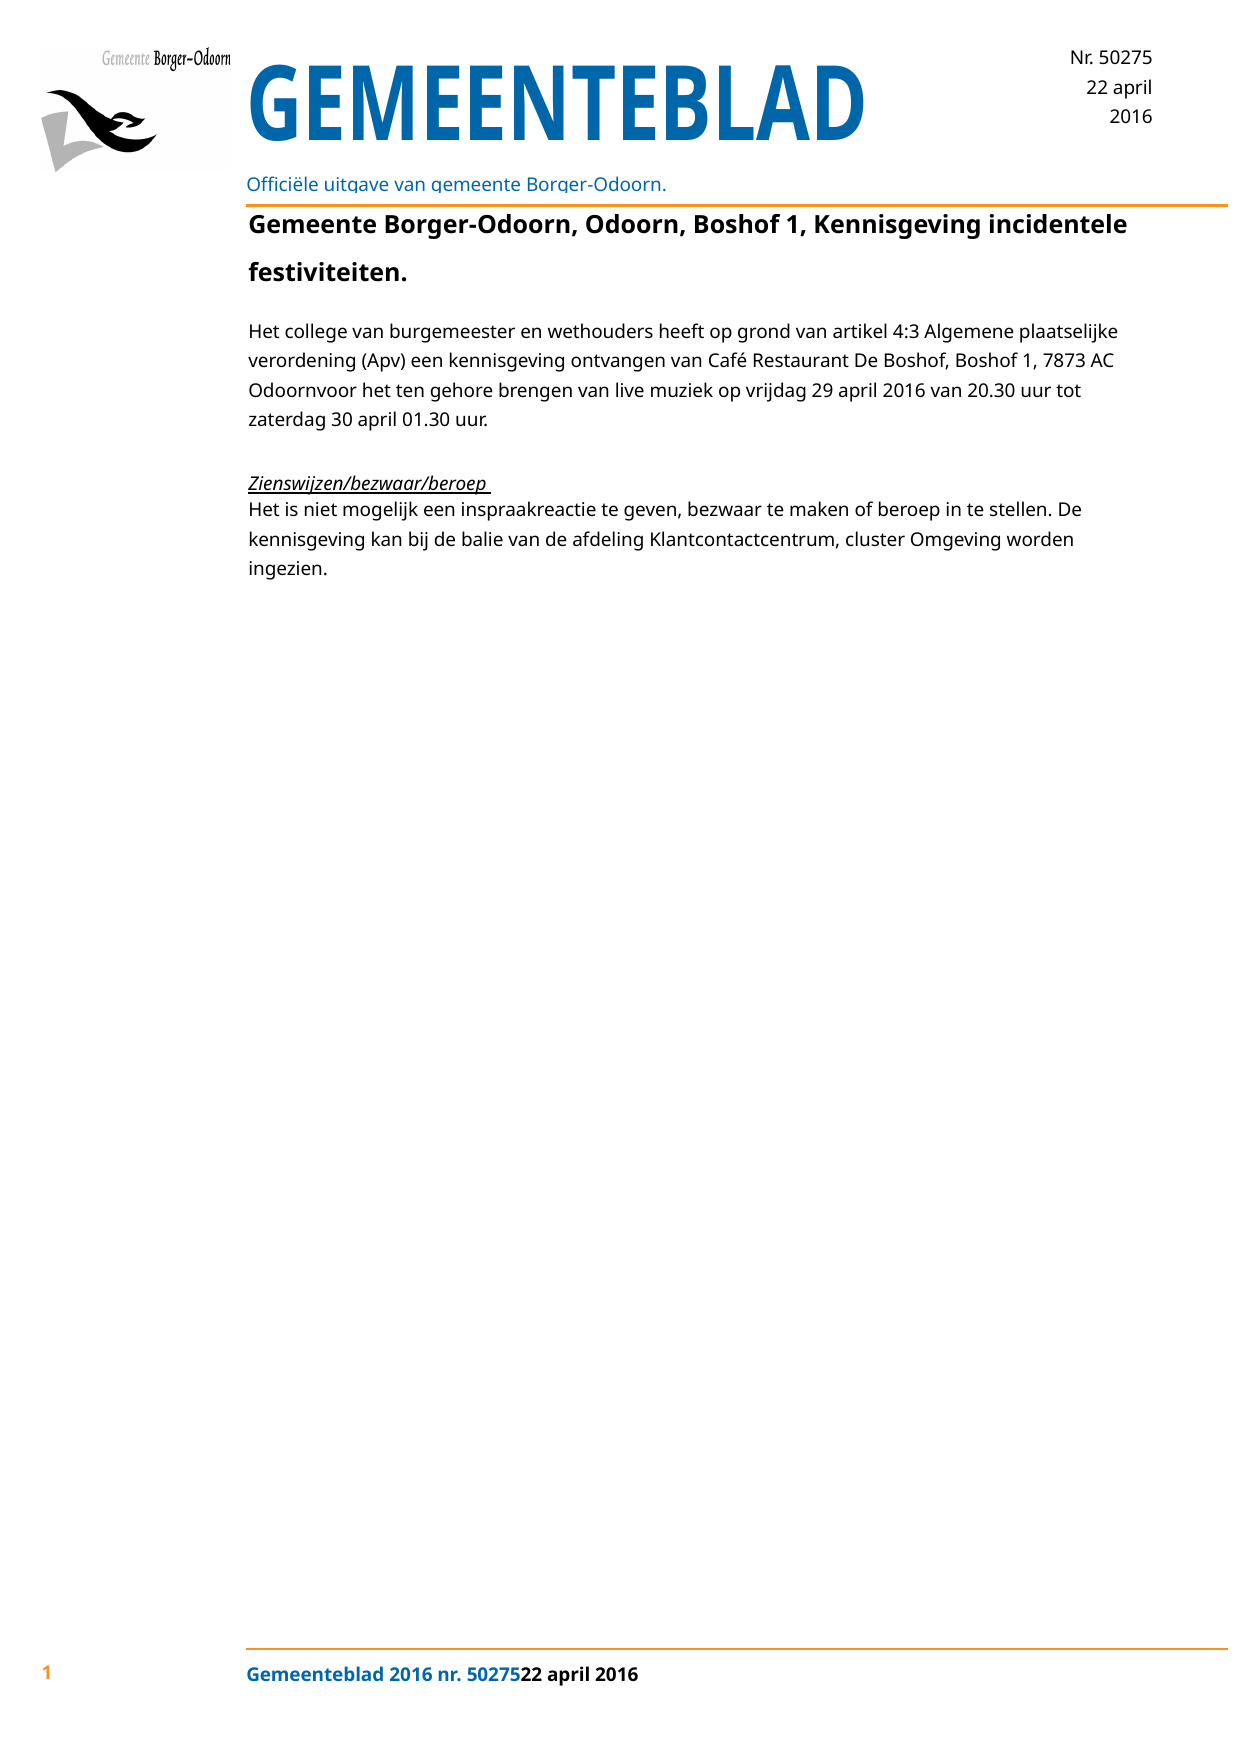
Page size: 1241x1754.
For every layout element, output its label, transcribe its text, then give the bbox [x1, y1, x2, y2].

text Zienswijzen/bezwaar/beroep [248, 471, 1152, 496]
text Het college van burgemeester en wethouders heeft op grond van artikel 4:3 Algemene plaatselijke verordening (Apv) een kennisgeving ontvangen van Café Restaurant De Boshof, Boshof 1, 7873 AC Odoornvoor het ten gehore brengen van live muziek op vrijdag 29 april 2016 van 20.30 uur tot zaterdag 30 april 01.30 uur. [248, 318, 1152, 432]
picture [41, 47, 231, 172]
text Gemeente Borger-Odoorn, Odoorn, Boshof 1, Kennisgeving incidentele festiviteiten. [248, 207, 1152, 288]
text Het is niet mogelijk een inspraakreactie te geven, bezwaar te maken of beroep in te stellen. De kennisgeving kan bij de balie van de afdeling Klantcontactcentrum, cluster Omgeving worden ingezien. [248, 496, 1152, 581]
